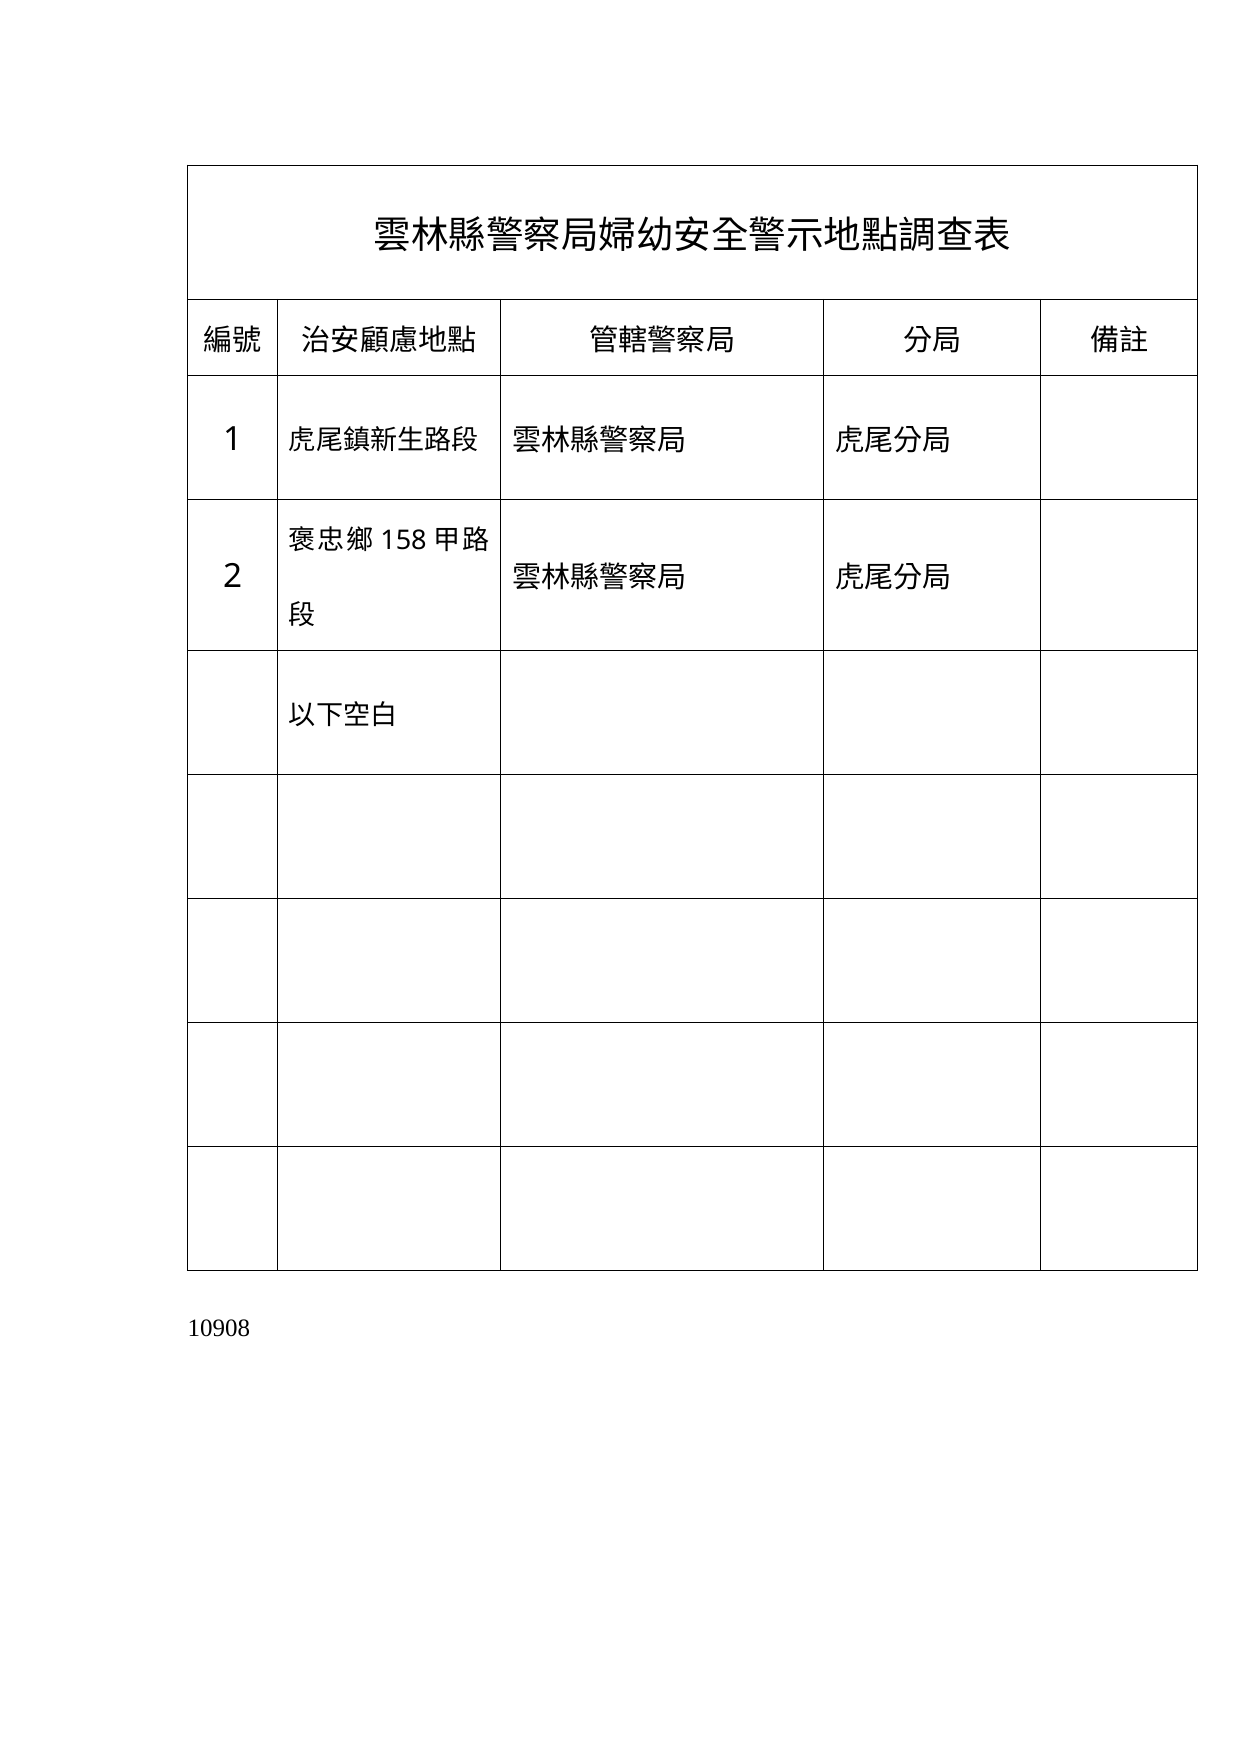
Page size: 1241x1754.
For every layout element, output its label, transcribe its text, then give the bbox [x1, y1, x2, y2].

table_cell [188, 1147, 277, 1270]
table_cell [501, 775, 823, 898]
table_cell [501, 651, 823, 774]
table_cell [1041, 1147, 1197, 1270]
table_cell 雲林縣警察局 [501, 500, 823, 650]
table_cell 治安顧慮地點 [278, 300, 500, 375]
table_cell [188, 775, 277, 898]
table_cell 褒忠鄉158甲路段 [278, 500, 500, 650]
table_header 雲林縣警察局婦幼安全警示地點調查表 [188, 166, 1197, 299]
table_cell 虎尾鎮新生路段 [278, 376, 500, 499]
table_cell [278, 899, 500, 1022]
table_cell [278, 1147, 500, 1270]
table_cell [1041, 899, 1197, 1022]
table_cell [278, 775, 500, 898]
table_cell 2 [188, 500, 277, 650]
text 10908 [187, 1309, 1053, 1346]
table_cell 雲林縣警察局 [501, 376, 823, 499]
table_cell [188, 1023, 277, 1146]
table_cell [501, 1023, 823, 1146]
table_cell 虎尾分局 [824, 376, 1040, 499]
table_cell [188, 651, 277, 774]
table_cell [824, 775, 1040, 898]
table_cell [1041, 500, 1197, 650]
table_cell 以下空白 [278, 651, 500, 774]
table_cell [824, 1023, 1040, 1146]
table_cell [1041, 1023, 1197, 1146]
table_cell 管轄警察局 [501, 300, 823, 375]
table_cell [501, 1147, 823, 1270]
table_cell [278, 1023, 500, 1146]
table_cell [1041, 651, 1197, 774]
table_cell 編號 [188, 300, 277, 375]
table_cell [824, 1147, 1040, 1270]
table_cell [501, 899, 823, 1022]
table_cell [188, 899, 277, 1022]
table_cell 備註 [1041, 300, 1197, 375]
table_cell [1041, 775, 1197, 898]
table_cell 1 [188, 376, 277, 499]
table_cell [824, 899, 1040, 1022]
table_cell [824, 651, 1040, 774]
table_cell 虎尾分局 [824, 500, 1040, 650]
table_cell [1041, 376, 1197, 499]
table_cell 分局 [824, 300, 1040, 375]
